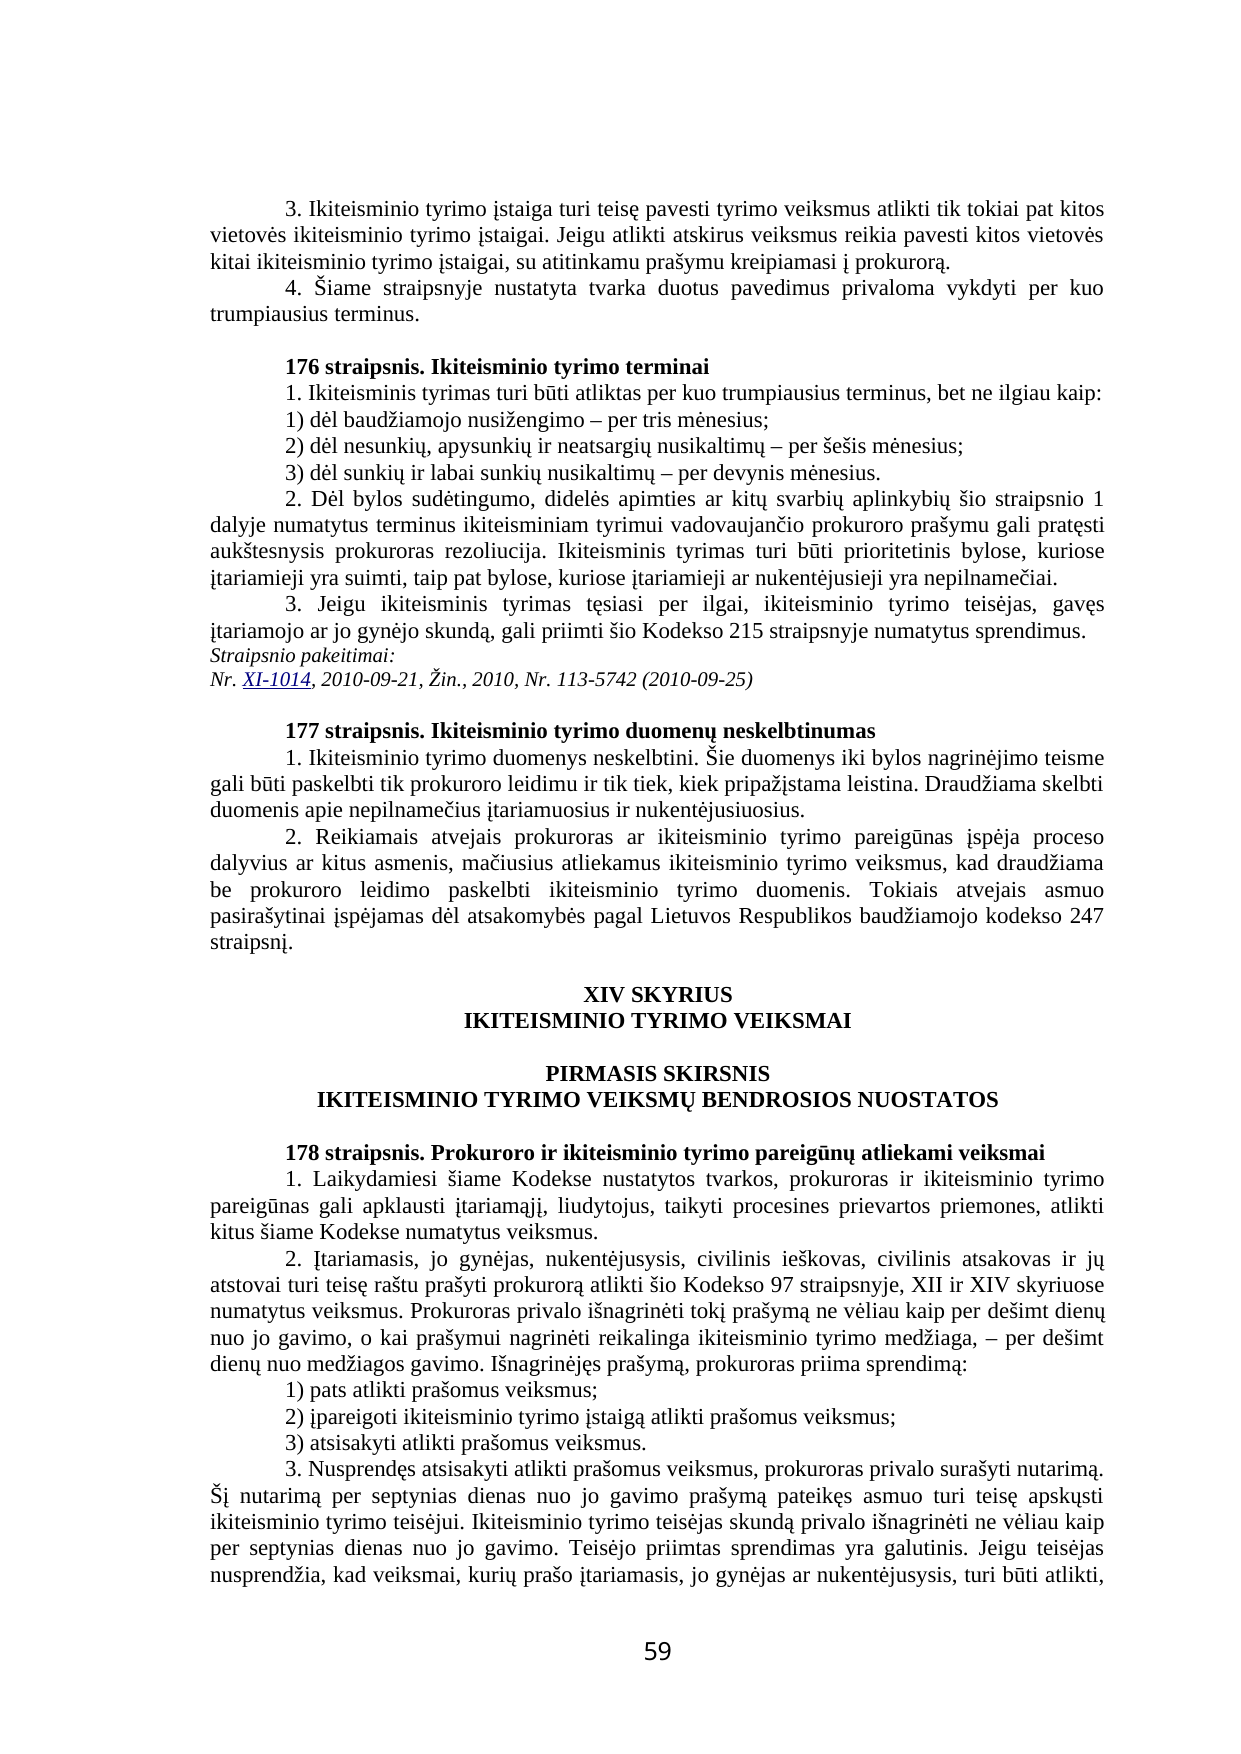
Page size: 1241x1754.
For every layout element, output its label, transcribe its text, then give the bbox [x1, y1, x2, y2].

text 2) įpareigoti ikiteisminio tyrimo įstaigą atlikti prašomus veiksmus; [210, 1403, 1106, 1429]
text 2) dėl nesunkių, apysunkių ir neatsargių nusikaltimų – per šešis mėnesius; [210, 432, 1106, 458]
text 2. Dėl bylos sudėtingumo, didelės apimties ar kitų svarbių aplinkybių šio straipsnio 1 dalyje numatytus terminus ikiteisminiam tyrimui vadovaujančio prokuroro prašymu gali pratęsti aukštesnysis prokuroras rezoliucija. Ikiteisminis tyrimas turi būti prioritetinis bylose, kuriose įtariamieji yra suimti, taip pat bylose, kuriose įtariamieji ar nukentėjusieji yra nepilnamečiai. [210, 485, 1106, 590]
text 2. Reikiamais atvejais prokuroras ar ikiteisminio tyrimo pareigūnas įspėja proceso dalyvius ar kitus asmenis, mačiusius atliekamus ikiteisminio tyrimo veiksmus, kad draudžiama be prokuroro leidimo paskelbti ikiteisminio tyrimo duomenis. Tokiais atvejais asmuo pasirašytinai įspėjamas dėl atsakomybės pagal Lietuvos Respublikos baudžiamojo kodekso 247 straipsnį. [210, 823, 1106, 955]
subtitle PIRMASIS SKIRSNIS [210, 1060, 1106, 1086]
text 1) dėl baudžiamojo nusižengimo – per tris mėnesius; [210, 406, 1106, 432]
text 3. Ikiteisminio tyrimo įstaiga turi teisę pavesti tyrimo veiksmus atlikti tik tokiai pat kitos vietovės ikiteisminio tyrimo įstaigai. Jeigu atlikti atskirus veiksmus reikia pavesti kitos vietovės kitai ikiteisminio tyrimo įstaigai, su atitinkamu prašymu kreipiamasi į prokurorą. [210, 195, 1106, 274]
text 177 straipsnis. Ikiteisminio tyrimo duomenų neskelbtinumas [210, 717, 1106, 744]
text 1. Laikydamiesi šiame Kodekse nustatytos tvarkos, prokuroras ir ikiteisminio tyrimo pareigūnas gali apklausti įtariamąjį, liudytojus, taikyti procesines prievartos priemones, atlikti kitus šiame Kodekse numatytus veiksmus. [210, 1166, 1106, 1244]
text 1. Ikiteisminio tyrimo duomenys neskelbtini. Šie duomenys iki bylos nagrinėjimo teisme gali būti paskelbti tik prokuroro leidimu ir tik tiek, kiek pripažįstama leistina. Draudžiama skelbti duomenis apie nepilnamečius įtariamuosius ir nukentėjusiuosius. [210, 744, 1106, 823]
text 4. Šiame straipsnyje nustatyta tvarka duotus pavedimus privaloma vykdyti per kuo trumpiausius terminus. [210, 274, 1106, 327]
text 3) dėl sunkių ir labai sunkių nusikaltimų – per devynis mėnesius. [210, 458, 1106, 485]
text 176 straipsnis. Ikiteisminio tyrimo terminai [210, 353, 1106, 379]
text Nr. XI-1014, 2010-09-21, Žin., 2010, Nr. 113-5742 (2010-09-25) [210, 667, 1106, 691]
subtitle XIV skyrius [210, 981, 1106, 1007]
text Ikiteisminio tyrimo veiksmai [210, 1007, 1106, 1034]
text 1. Ikiteisminis tyrimas turi būti atliktas per kuo trumpiausius terminus, bet ne ilgiau kaip: [210, 379, 1106, 406]
text 1) pats atlikti prašomus veiksmus; [210, 1376, 1106, 1403]
text 178 straipsnis. Prokuroro ir ikiteisminio tyrimo pareigūnų atliekami veiksmai [285, 1139, 1106, 1166]
text Ikiteisminio tyrimo veiksmų bendrosios nuostatos [210, 1086, 1106, 1113]
text 3. Jeigu ikiteisminis tyrimas tęsiasi per ilgai, ikiteisminio tyrimo teisėjas, gavęs įtariamojo ar jo gynėjo skundą, gali priimti šio Kodekso 215 straipsnyje numatytus sprendimus. [210, 590, 1106, 643]
text 3. Nusprendęs atsisakyti atlikti prašomus veiksmus, prokuroras privalo surašyti nutarimą. Šį nutarimą per septynias dienas nuo jo gavimo prašymą pateikęs asmuo turi teisę apskųsti ikiteisminio tyrimo teisėjui. Ikiteisminio tyrimo teisėjas skundą privalo išnagrinėti ne vėliau kaip per septynias dienas nuo jo gavimo. Teisėjo priimtas sprendimas yra galutinis. Jeigu teisėjas nusprendžia, kad veiksmai, kurių prašo įtariamasis, jo gynėjas ar nukentėjusysis, turi būti atlikti, [210, 1455, 1106, 1587]
text 3) atsisakyti atlikti prašomus veiksmus. [210, 1429, 1106, 1455]
text Straipsnio pakeitimai: [210, 643, 1106, 667]
text 2. Įtariamasis, jo gynėjas, nukentėjusysis, civilinis ieškovas, civilinis atsakovas ir jų atstovai turi teisę raštu prašyti prokurorą atlikti šio Kodekso 97 straipsnyje, XII ir XIV skyriuose numatytus veiksmus. Prokuroras privalo išnagrinėti tokį prašymą ne vėliau kaip per dešimt dienų nuo jo gavimo, o kai prašymui nagrinėti reikalinga ikiteisminio tyrimo medžiaga, – per dešimt dienų nuo medžiagos gavimo. Išnagrinėjęs prašymą, prokuroras priima sprendimą: [210, 1244, 1106, 1376]
